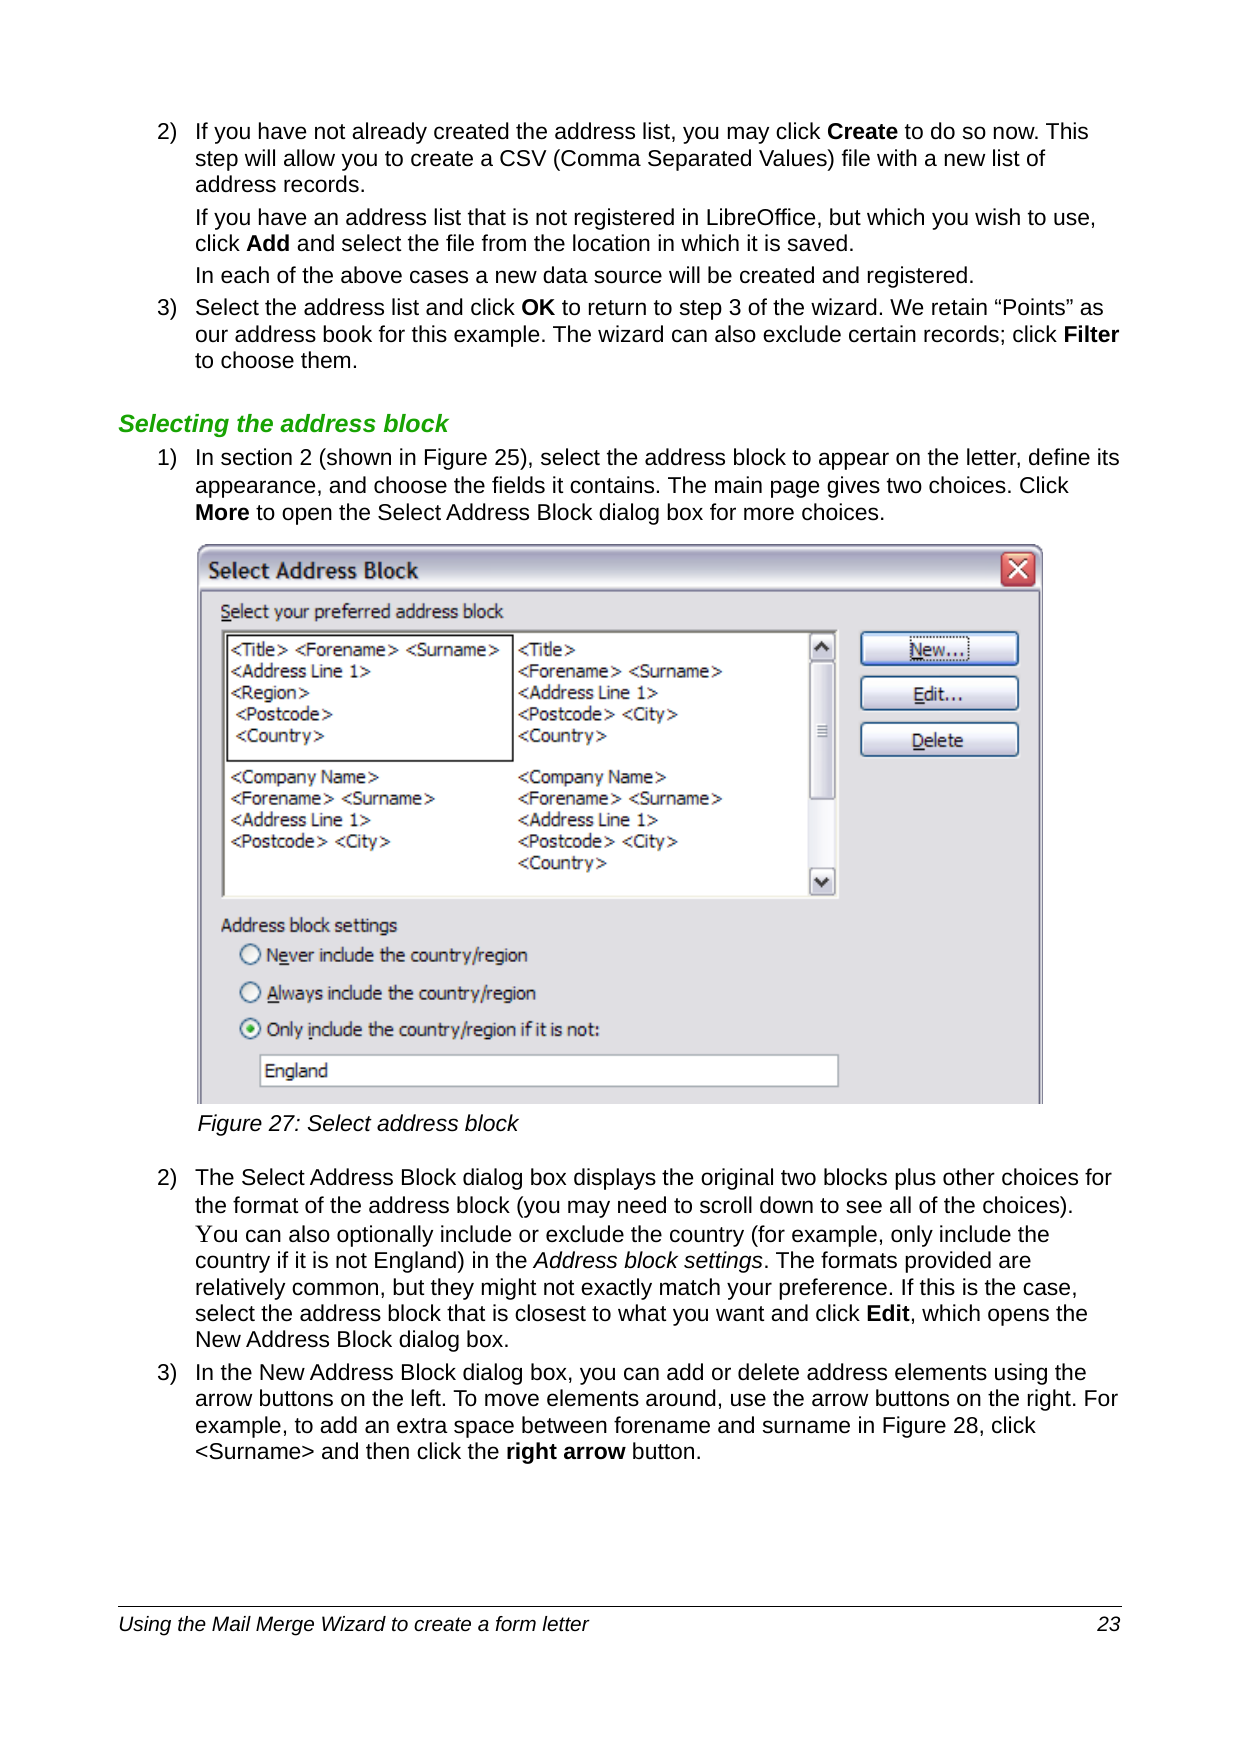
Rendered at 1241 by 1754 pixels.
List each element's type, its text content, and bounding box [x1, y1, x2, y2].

picture [197, 544, 1043, 1104]
list If you have an address list that is not registered in LibreOffice, but which you wish to use, click Add and select the file from the location in which it is saved. [177, 203, 1122, 256]
list The Select Address Block dialog box displays the original two blocks plus other choices for the format of the address block (you may need to scroll down to see all of the choices). You can also optionally include or exclude the country (for example, only include the country if it is not England) in the Address block settings. The formats provided are relatively common, but they might not exactly match your preference. If this is the case, select the address block that is closest to what you want and click Edit, which opens the New Address Block dialog box. [177, 1163, 1122, 1353]
list Select the address list and click OK to return to step 3 of the wizard. We retain “Points” as our address book for this example. The wizard can also exclude certain records; click Filter to choose them. [177, 294, 1122, 373]
list In section 2 (shown in Figure 25), select the address block to appear on the letter, define its appearance, and choose the fields it contains. The main page gives two choices. Click More to open the Select Address Block dialog box for more choices. [177, 444, 1122, 526]
list If you have not already created the address list, you may click Create to do so now. This step will allow you to create a CSV (Comma Separated Values) file with a new list of address records. [177, 118, 1122, 197]
list In the New Address Block dialog box, you can add or delete address elements using the arrow buttons on the left. To move elements around, use the arrow buttons on the right. For example, to add an extra space between forename and surname in Figure 28, click <Surname> and then click the right arrow button. [177, 1359, 1122, 1464]
list In each of the above cases a new data source will be created and registered. [177, 262, 1122, 288]
subtitle Selecting the address block [118, 409, 1122, 438]
text Figure 27: Select address block [197, 1110, 1043, 1136]
